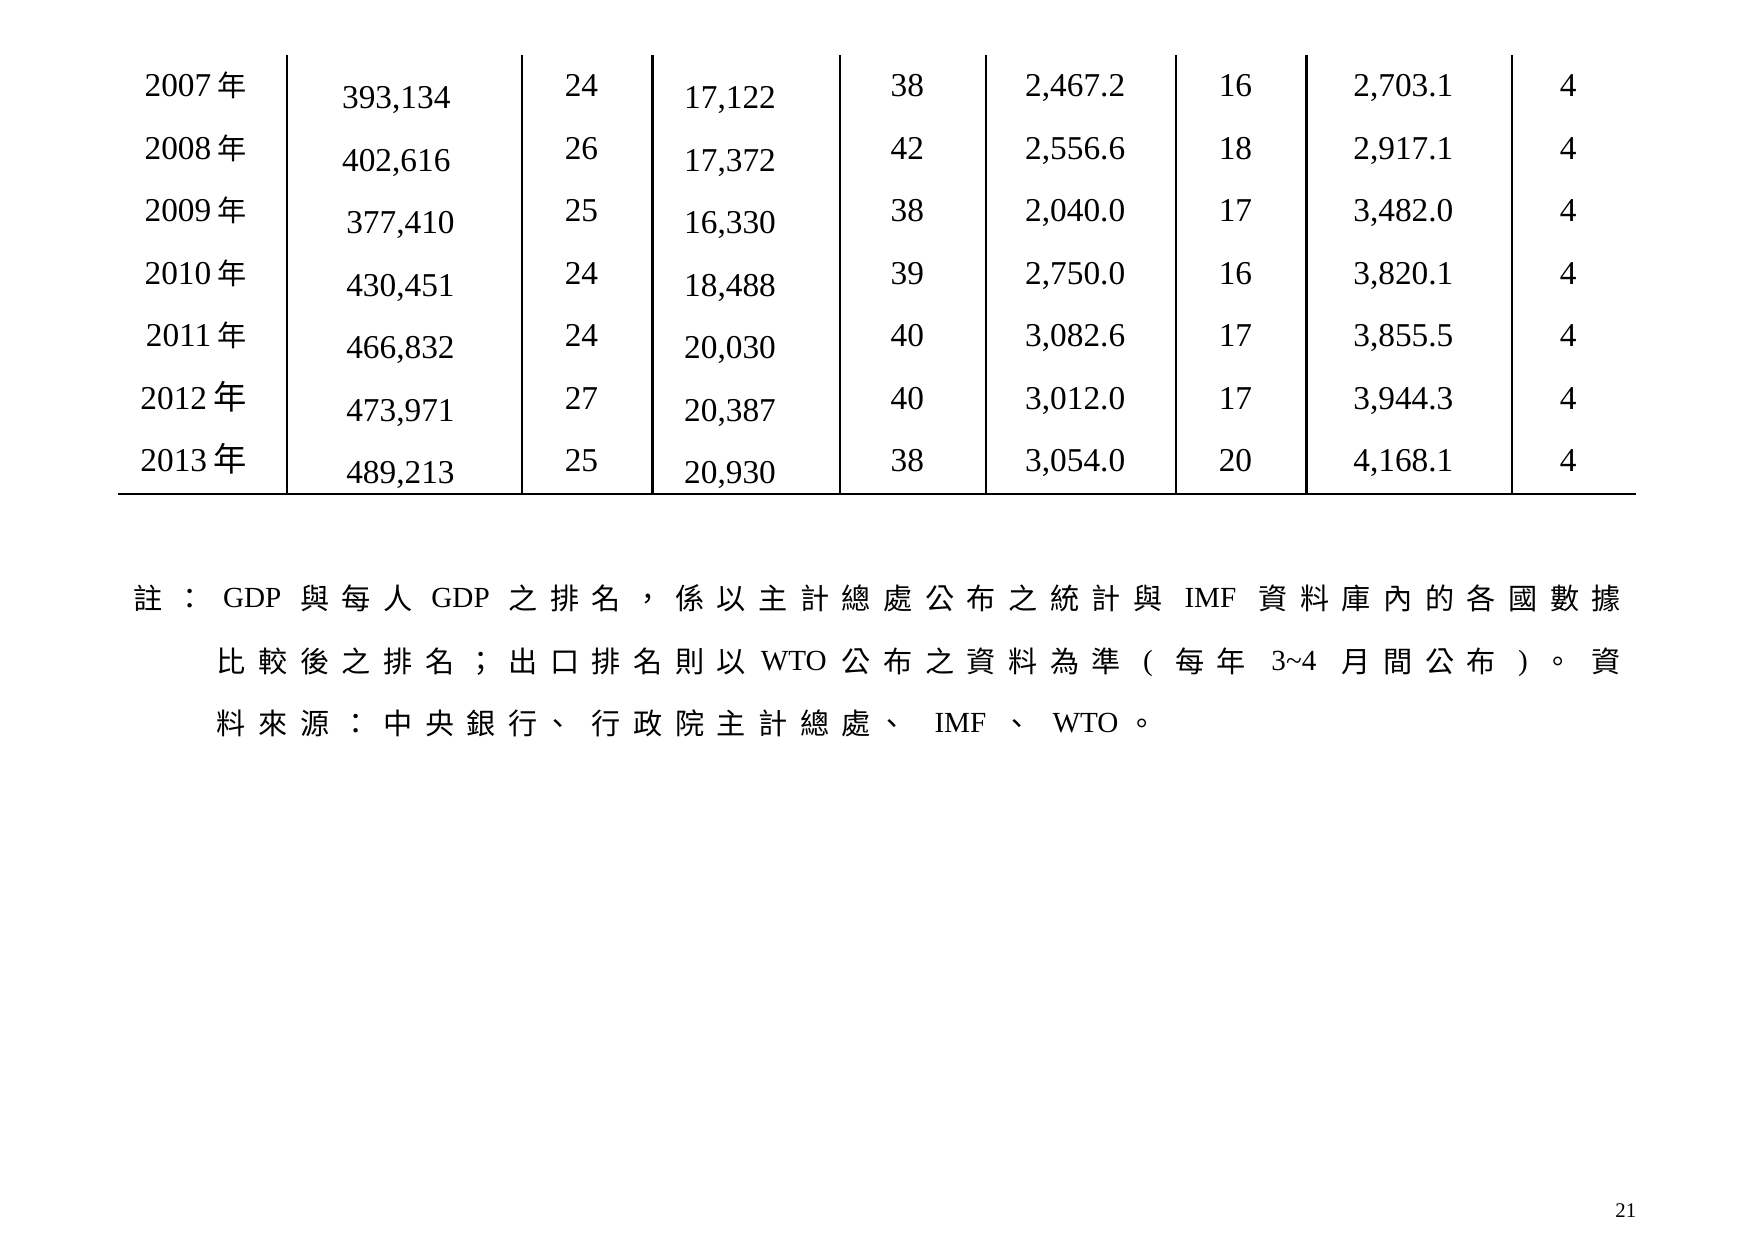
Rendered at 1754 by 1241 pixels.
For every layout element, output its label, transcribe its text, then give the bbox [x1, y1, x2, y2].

table_cell 2,750.0 [987, 243, 1175, 305]
table_cell 20 [1177, 430, 1305, 493]
table_cell 39 [841, 243, 985, 305]
table_cell 17,372 [654, 118, 839, 180]
table_cell 4 [1513, 368, 1636, 430]
table_cell 3,944.3 [1308, 368, 1511, 430]
table_cell 4 [1513, 430, 1636, 493]
table_cell 2007年 [118, 55, 286, 118]
table_cell 17 [1177, 305, 1305, 368]
table_cell 24 [523, 55, 651, 118]
table_cell 4 [1513, 55, 1636, 118]
table_cell 20,030 [654, 305, 839, 368]
table_cell 26 [523, 118, 651, 180]
table_cell 20,387 [654, 368, 839, 430]
table_cell 2012年 [118, 368, 286, 430]
table_cell 3,012.0 [987, 368, 1175, 430]
table_cell 18 [1177, 118, 1305, 180]
table_cell 2,556.6 [987, 118, 1175, 180]
table_cell 2009年 [118, 180, 286, 243]
table_cell 377,410 [288, 180, 521, 243]
table_cell 3,082.6 [987, 305, 1175, 368]
table_cell 4 [1513, 118, 1636, 180]
table_cell 2,040.0 [987, 180, 1175, 243]
table_cell 4 [1513, 243, 1636, 305]
table_cell 489,213 [288, 430, 521, 493]
table_cell 4 [1513, 180, 1636, 243]
table_cell 40 [841, 368, 985, 430]
table_cell 40 [841, 305, 985, 368]
table_cell 430,451 [288, 243, 521, 305]
table_cell 38 [841, 55, 985, 118]
table_cell 2010年 [118, 243, 286, 305]
table_cell 17 [1177, 368, 1305, 430]
table_cell 3,855.5 [1308, 305, 1511, 368]
table_cell 4 [1513, 305, 1636, 368]
table_cell 17 [1177, 180, 1305, 243]
table_cell 3,054.0 [987, 430, 1175, 493]
table_cell 42 [841, 118, 985, 180]
table_cell 27 [523, 368, 651, 430]
table_cell 20,930 [654, 430, 839, 493]
table_cell 2,467.2 [987, 55, 1175, 118]
table_cell 473,971 [288, 368, 521, 430]
table_cell 16 [1177, 55, 1305, 118]
table_cell 393,134 [288, 55, 521, 118]
table_cell 2,703.1 [1308, 55, 1511, 118]
table_cell 38 [841, 430, 985, 493]
table_cell 25 [523, 430, 651, 493]
table_cell 402,616 [288, 118, 521, 180]
table_cell 2008年 [118, 118, 286, 180]
table_cell 17,122 [654, 55, 839, 118]
table_cell 24 [523, 243, 651, 305]
table_cell 2013年 [118, 430, 286, 493]
table_cell 25 [523, 180, 651, 243]
table_cell 4,168.1 [1308, 430, 1511, 493]
table_cell 38 [841, 180, 985, 243]
table_cell 16,330 [654, 180, 839, 243]
table_cell 3,482.0 [1308, 180, 1511, 243]
table_cell 2011年 [118, 305, 286, 368]
table_cell 466,832 [288, 305, 521, 368]
table_cell 16 [1177, 243, 1305, 305]
table_cell 18,488 [654, 243, 839, 305]
text 註：GDP與每人GDP之排名，係以主計總處公布之統計與IMF資料庫內的各國數據比較後之排名；出口排名則以WTO公布之資料為準(每年3~4月間公布)。資料來源：中央銀行、行政院主計總處、IMF、WTO。 [127, 555, 1627, 743]
table_cell 3,820.1 [1308, 243, 1511, 305]
table_cell 2,917.1 [1308, 118, 1511, 180]
table_cell 24 [523, 305, 651, 368]
